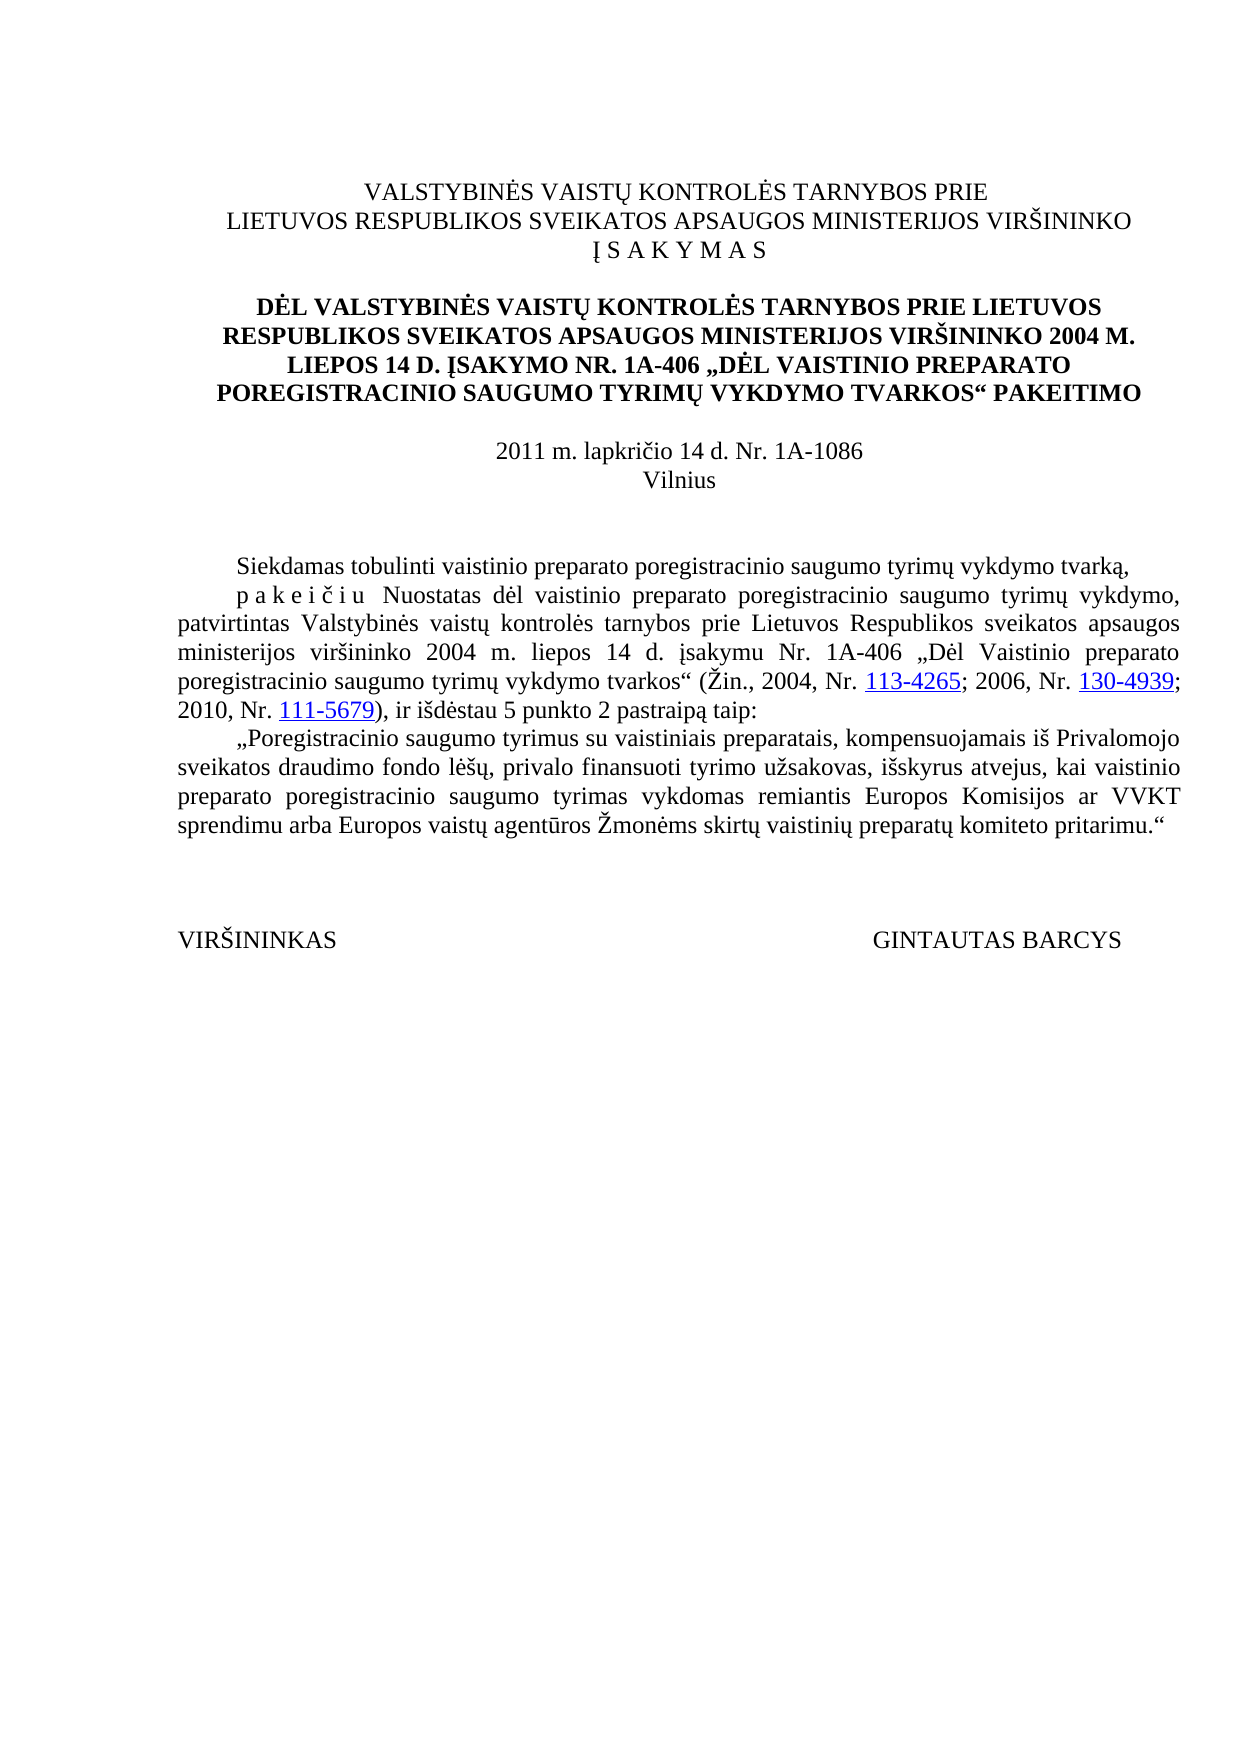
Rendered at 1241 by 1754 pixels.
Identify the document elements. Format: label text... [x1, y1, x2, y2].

text „Poregistracinio saugumo tyrimus su vaistiniais preparatais, kompensuojamais iš Privalomojo sveikatos draudimo fondo lėšų, privalo finansuoti tyrimo užsakovas, išskyrus atvejus, kai vaistinio preparato poregistracinio saugumo tyrimas vykdomas remiantis Europos Komisijos ar VVKT sprendimu arba Europos vaistų agentūros Žmonėms skirtų vaistinių preparatų komiteto pritarimu.“ [177, 723, 1181, 838]
text Vilnius [177, 465, 1181, 493]
text Valstybinės vaistų kontrolės tarnybos Prie [177, 177, 1181, 206]
text LIETUVOS RESPUBLIKOS sveikatos apsaugos ministerijos viršininkO [177, 206, 1181, 235]
text ĮSAKYMAS [177, 235, 1181, 263]
text Viršininkas Gintautas Barcys [177, 925, 1181, 953]
text pakeičiu Nuostatas dėl vaistinio preparato poregistracinio saugumo tyrimų vykdymo, patvirtintas Valstybinės vaistų kontrolės tarnybos prie Lietuvos Respublikos sveikatos apsaugos ministerijos viršininko 2004 m. liepos 14 d. įsakymu Nr. 1A-406 „Dėl Vaistinio preparato poregistracinio saugumo tyrimų vykdymo tvarkos“ (Žin., 2004, Nr. 113-4265; 2006, Nr. 130-4939; 2010, Nr. 111-5679), ir išdėstau 5 punkto 2 pastraipą taip: [177, 580, 1181, 723]
text Siekdamas tobulinti vaistinio preparato poregistracinio saugumo tyrimų vykdymo tvarką, [177, 551, 1181, 580]
text 2011 m. lapkričio 14 d. Nr. 1A-1086 [177, 436, 1181, 465]
text DĖL ValstybinėS vaistų kontrolės tarnybos prie Lietuvos Respublikos sveikatos apsaugos ministerijos viršininko 2004 m. liepos 14 d. įsakymo nr. 1A-406 „dėl vaistinio preparato poregistracinio saugumo tyrimų vykdymo tvarkos“ pakeitimo [177, 292, 1181, 407]
